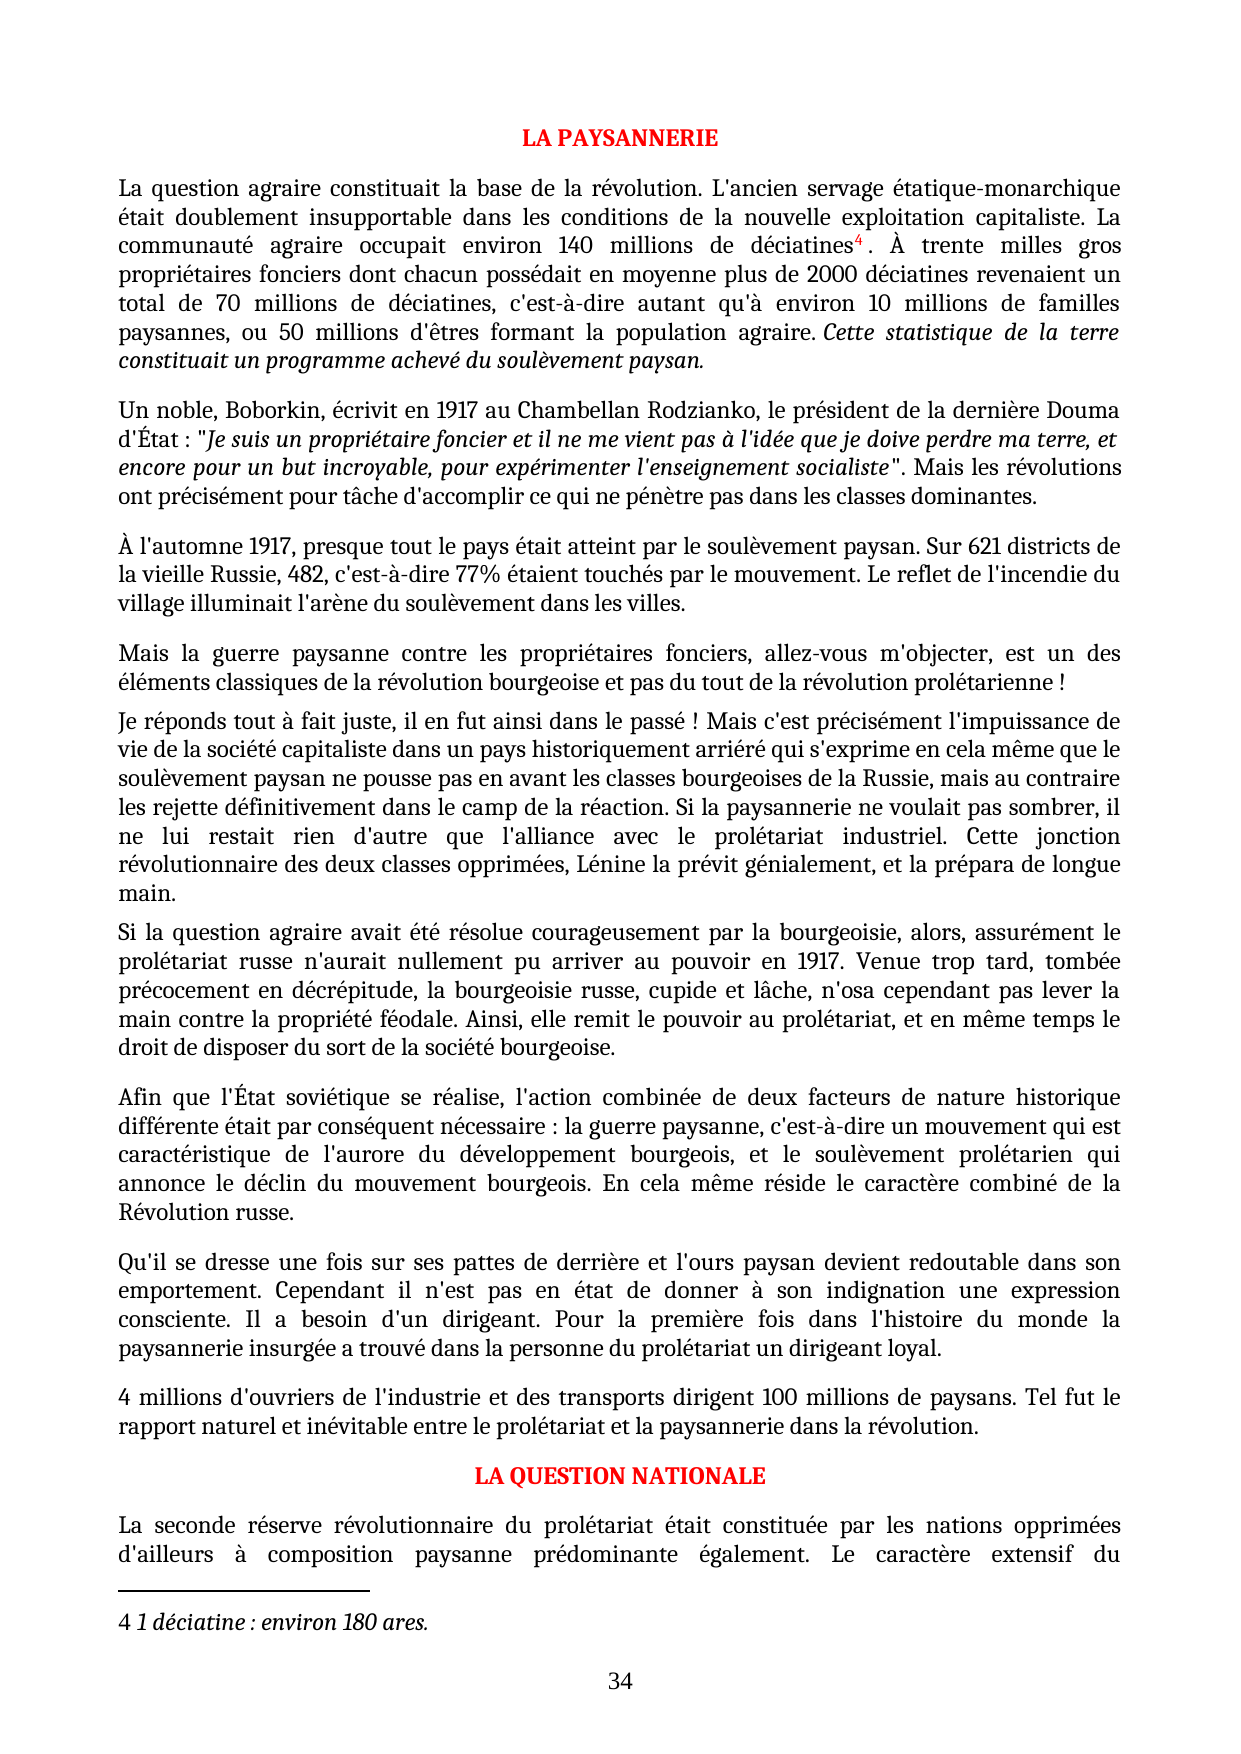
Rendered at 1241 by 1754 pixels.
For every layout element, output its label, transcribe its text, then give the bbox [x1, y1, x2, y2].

text La question agraire constituait la base de la révolution. L'ancien servage étatique-monarchique était doublement insupportable dans les conditions de la nouvelle exploitation capitaliste. La communauté agraire occupait environ 140 millions de déciatines . À trente milles gros propriétaires fonciers dont chacun possédait en moyenne plus de 2000 déciatines revenaient un total de 70 millions de déciatines, c'est-à-dire autant qu'à environ 10 millions de familles paysannes, ou 50 millions d'êtres formant la population agraire. Cette statistique de la terre constituait un programme achevé du soulèvement paysan. [118, 174, 1122, 375]
text Je réponds tout à fait juste, il en fut ainsi dans le passé ! Mais c'est précisément l'impuissance de vie de la société capitaliste dans un pays historiquement arriéré qui s'exprime en cela même que le soulèvement paysan ne pousse pas en avant les classes bourgeoises de la Russie, mais au contraire les rejette définitivement dans le camp de la réaction. Si la paysannerie ne voulait pas sombrer, il ne lui restait rien d'autre que l'alliance avec le prolétariat industriel. Cette jonction révolutionnaire des deux classes opprimées, Lénine la prévit génialement, et la prépara de longue main. [118, 707, 1122, 908]
text Qu'il se dresse une fois sur ses pattes de derrière et l'ours paysan devient redoutable dans son emportement. Cependant il n'est pas en état de donner à son indignation une expression consciente. Il a besoin d'un dirigeant. Pour la première fois dans l'histoire du monde la paysannerie insurgée a trouvé dans la personne du prolétariat un dirigeant loyal. [118, 1247, 1122, 1362]
text LA QUESTION NATIONALE [118, 1462, 1122, 1490]
text À l'automne 1917, presque tout le pays était atteint par le soulèvement paysan. Sur 621 districts de la vieille Russie, 482, c'est-à-dire 77% étaient touchés par le mouvement. Le reflet de l'incendie du village illuminait l'arène du soulèvement dans les villes. [118, 532, 1122, 618]
text LA PAYSANNERIE [118, 124, 1122, 153]
text Un noble, Boborkin, écrivit en 1917 au Chambellan Rodzianko, le président de la dernière Douma d'État : "Je suis un propriétaire foncier et il ne me vient pas à l'idée que je doive perdre ma terre, et encore pour un but incroyable, pour expérimenter l'enseignement socialiste". Mais les révolutions ont précisément pour tâche d'accomplir ce qui ne pénètre pas dans les classes dominantes. [118, 396, 1122, 511]
text Mais la guerre paysanne contre les propriétaires fonciers, allez-vous m'objecter, est un des éléments classiques de la révolution bourgeoise et pas du tout de la révolution prolétarienne ! [118, 639, 1122, 696]
text Afin que l'État soviétique se réalise, l'action combinée de deux facteurs de nature historique différente était par conséquent nécessaire : la guerre paysanne, c'est-à-dire un mouvement qui est caractéristique de l'aurore du développement bourgeois, et le soulèvement prolétarien qui annonce le déclin du mouvement bourgeois. En cela même réside le caractère combiné de la Révolution russe. [118, 1083, 1122, 1227]
text Si la question agraire avait été résolue courageusement par la bourgeoisie, alors, assurément le prolétariat russe n'aurait nullement pu arriver au pouvoir en 1917. Venue trop tard, tombée précocement en décrépitude, la bourgeoisie russe, cupide et lâche, n'osa cependant pas lever la main contre la propriété féodale. Ainsi, elle remit le pouvoir au prolétariat, et en même temps le droit de disposer du sort de la société bourgeoise. [118, 918, 1122, 1062]
text 1 déciatine : environ 180 ares. [118, 1607, 1122, 1637]
text 4 millions d'ouvriers de l'industrie et des transports dirigent 100 millions de paysans. Tel fut le rapport naturel et inévitable entre le prolétariat et la paysannerie dans la révolution. [118, 1383, 1122, 1441]
text La seconde réserve révolutionnaire du prolétariat était constituée par les nations opprimées d'ailleurs à composition paysanne prédominante également. Le caractère extensif du [118, 1511, 1122, 1569]
